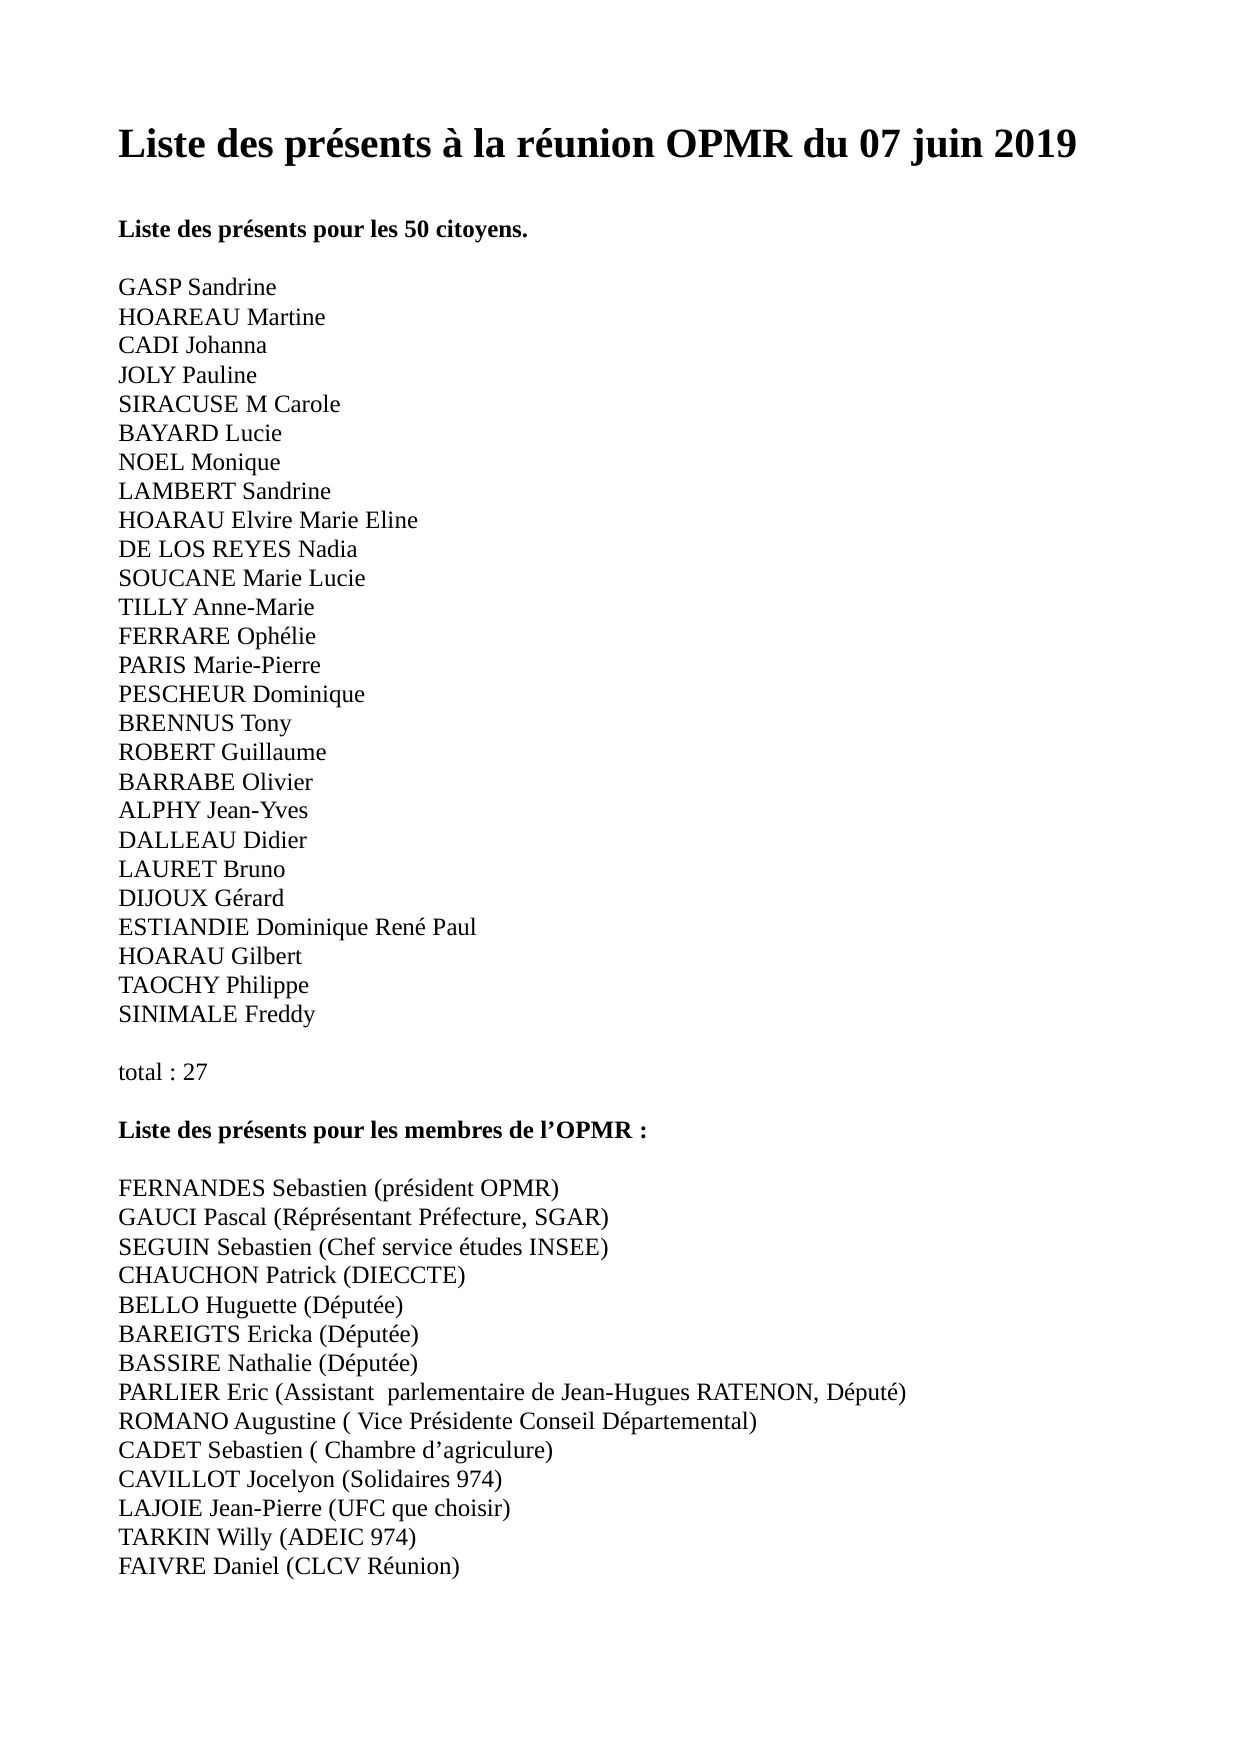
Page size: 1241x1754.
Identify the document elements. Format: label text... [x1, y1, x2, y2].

text total : 27 [118, 1057, 1122, 1086]
text PESCHEUR Dominique [118, 679, 1122, 708]
text DE LOS REYES Nadia [118, 534, 1122, 563]
text CADET Sebastien ( Chambre d’agriculure) [118, 1435, 1122, 1464]
text Liste des présents pour les membres de l’OPMR : [118, 1115, 1122, 1144]
text HOARAU Elvire Marie Eline [118, 505, 1122, 534]
text TILLY Anne-Marie [118, 592, 1122, 621]
text LAJOIE Jean-Pierre (UFC que choisir) [118, 1493, 1122, 1522]
text FERRARE Ophélie [118, 621, 1122, 650]
text BELLO Huguette (Députée) [118, 1289, 1122, 1318]
text LAURET Bruno [118, 853, 1122, 883]
text DALLEAU Didier [118, 824, 1122, 853]
text ESTIANDIE Dominique René Paul [118, 912, 1122, 941]
text Liste des présents pour les 50 citoyens. [118, 214, 1122, 243]
text DIJOUX Gérard [118, 883, 1122, 912]
text BARRABE Olivier [118, 766, 1122, 795]
text CADI Johanna [118, 330, 1122, 359]
text JOLY Pauline [118, 359, 1122, 388]
text TAOCHY Philippe [118, 970, 1122, 999]
text SIRACUSE M Carole [118, 388, 1122, 418]
text ALPHY Jean-Yves [118, 795, 1122, 824]
text SEGUIN Sebastien (Chef service études INSEE) [118, 1231, 1122, 1260]
text BAREIGTS Ericka (Députée) [118, 1318, 1122, 1348]
text GAUCI Pascal (Réprésentant Préfecture, SGAR) [118, 1202, 1122, 1231]
text LAMBERT Sandrine [118, 476, 1122, 505]
text ROBERT Guillaume [118, 737, 1122, 766]
text TARKIN Willy (ADEIC 974) [118, 1522, 1122, 1551]
text BRENNUS Tony [118, 708, 1122, 737]
text SINIMALE Freddy [118, 999, 1122, 1028]
text GASP Sandrine [118, 272, 1122, 301]
text HOAREAU Martine [118, 301, 1122, 330]
text Liste des présents à la réunion OPMR du 07 juin 2019 [118, 118, 1122, 166]
text ROMANO Augustine ( Vice Présidente Conseil Départemental) [118, 1406, 1122, 1435]
text FERNANDES Sebastien (président OPMR) [118, 1173, 1122, 1202]
text BASSIRE Nathalie (Députée) [118, 1348, 1122, 1377]
text HOARAU Gilbert [118, 941, 1122, 970]
text FAIVRE Daniel (CLCV Réunion) [118, 1551, 1122, 1580]
text NOEL Monique [118, 447, 1122, 476]
text SOUCANE Marie Lucie [118, 563, 1122, 592]
text CHAUCHON Patrick (DIECCTE) [118, 1260, 1122, 1289]
text PARIS Marie-Pierre [118, 650, 1122, 679]
text CAVILLOT Jocelyon (Solidaires 974) [118, 1464, 1122, 1493]
text BAYARD Lucie [118, 418, 1122, 447]
text PARLIER Eric (Assistant parlementaire de Jean-Hugues RATENON, Député) [118, 1377, 1122, 1406]
